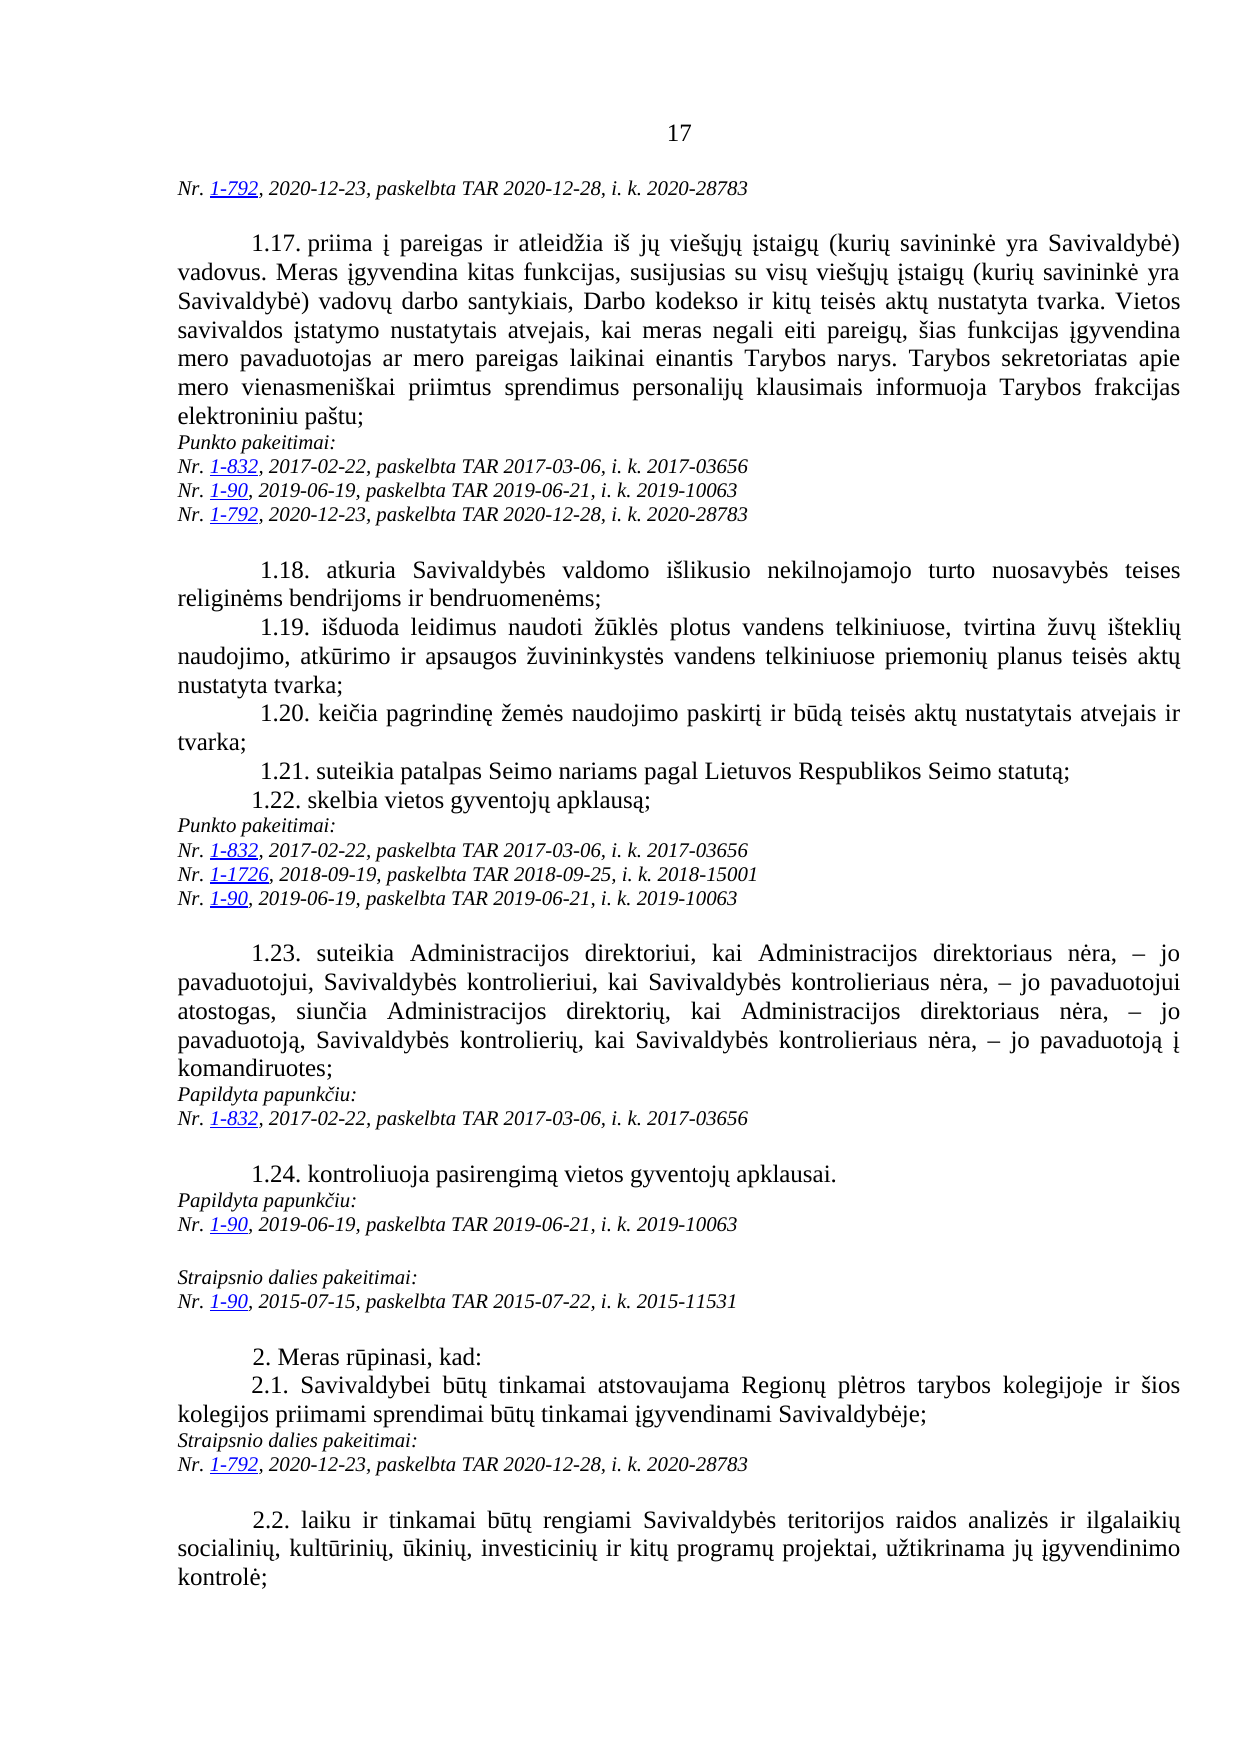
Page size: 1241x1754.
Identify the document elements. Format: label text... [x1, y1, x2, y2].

text 1.23. suteikia Administracijos direktoriui, kai Administracijos direktoriaus nėra, – jo pavaduotojui, Savivaldybės kontrolieriui, kai Savivaldybės kontrolieriaus nėra, – jo pavaduotojui atostogas, siunčia Administracijos direktorių, kai Administracijos direktoriaus nėra, – jo pavaduotoją, Savivaldybės kontrolierių, kai Savivaldybės kontrolieriaus nėra, – jo pavaduotoją į komandiruotes; [177, 938, 1181, 1082]
text Punkto pakeitimai: [177, 430, 1181, 454]
text Punkto pakeitimai: [177, 813, 1181, 837]
text 2.1. Savivaldybei būtų tinkamai atstovaujama Regionų plėtros tarybos kolegijoje ir šios kolegijos priimami sprendimai būtų tinkamai įgyvendinami Savivaldybėje; [177, 1370, 1181, 1428]
text Papildyta papunkčiu: [177, 1188, 1181, 1212]
text Straipsnio dalies pakeitimai: [177, 1265, 1181, 1289]
text 1.21. suteikia patalpas Seimo nariams pagal Lietuvos Respublikos Seimo statutą; [177, 756, 1181, 785]
text 1.18. atkuria Savivaldybės valdomo išlikusio nekilnojamojo turto nuosavybės teises religinėms bendrijoms ir bendruomenėms; [177, 555, 1181, 612]
text Papildyta papunkčiu: [177, 1082, 1181, 1106]
text Nr. 1-792, 2020-12-23, paskelbta TAR 2020-12-28, i. k. 2020-28783 [177, 176, 1181, 200]
text 1.17. priima į pareigas ir atleidžia iš jų viešųjų įstaigų (kurių savininkė yra Savivaldybė) vadovus. Meras įgyvendina kitas funkcijas, susijusias su visų viešųjų įstaigų (kurių savininkė yra Savivaldybė) vadovų darbo santykiais, Darbo kodekso ir kitų teisės aktų nustatyta tvarka. Vietos savivaldos įstatymo nustatytais atvejais, kai meras negali eiti pareigų, šias funkcijas įgyvendina mero pavaduotojas ar mero pareigas laikinai einantis Tarybos narys. Tarybos sekretoriatas apie mero vienasmeniškai priimtus sprendimus personalijų klausimais informuoja Tarybos frakcijas elektroniniu paštu; [177, 228, 1181, 430]
text 1.24. kontroliuoja pasirengimą vietos gyventojų apklausai. [177, 1159, 1181, 1188]
text 1.20. keičia pagrindinę žemės naudojimo paskirtį ir būdą teisės aktų nustatytais atvejais ir tvarka; [177, 698, 1181, 756]
text Nr. 1-90, 2019-06-19, paskelbta TAR 2019-06-21, i. k. 2019-10063 [177, 886, 1181, 910]
text Nr. 1-792, 2020-12-23, paskelbta TAR 2020-12-28, i. k. 2020-28783 [177, 1452, 1181, 1476]
text Nr. 1-832, 2017-02-22, paskelbta TAR 2017-03-06, i. k. 2017-03656 [177, 454, 1181, 478]
text 2. Meras rūpinasi, kad: [177, 1342, 1181, 1370]
text Nr. 1-1726, 2018-09-19, paskelbta TAR 2018-09-25, i. k. 2018-15001 [177, 862, 1181, 886]
text Nr. 1-832, 2017-02-22, paskelbta TAR 2017-03-06, i. k. 2017-03656 [177, 837, 1181, 862]
text 2.2. laiku ir tinkamai būtų rengiami Savivaldybės teritorijos raidos analizės ir ilgalaikių socialinių, kultūrinių, ūkinių, investicinių ir kitų programų projektai, užtikrinama jų įgyvendinimo kontrolė; [177, 1505, 1181, 1591]
text 1.22. skelbia vietos gyventojų apklausą; [177, 785, 1181, 813]
text Nr. 1-832, 2017-02-22, paskelbta TAR 2017-03-06, i. k. 2017-03656 [177, 1106, 1181, 1130]
text Nr. 1-90, 2019-06-19, paskelbta TAR 2019-06-21, i. k. 2019-10063 [177, 478, 1181, 502]
text Straipsnio dalies pakeitimai: [177, 1428, 1181, 1452]
text Nr. 1-792, 2020-12-23, paskelbta TAR 2020-12-28, i. k. 2020-28783 [177, 502, 1181, 526]
text Nr. 1-90, 2019-06-19, paskelbta TAR 2019-06-21, i. k. 2019-10063 [177, 1212, 1181, 1236]
text Nr. 1-90, 2015-07-15, paskelbta TAR 2015-07-22, i. k. 2015-11531 [177, 1289, 1181, 1313]
text 1.19. išduoda leidimus naudoti žūklės plotus vandens telkiniuose, tvirtina žuvų išteklių naudojimo, atkūrimo ir apsaugos žuvininkystės vandens telkiniuose priemonių planus teisės aktų nustatyta tvarka; [177, 612, 1181, 698]
